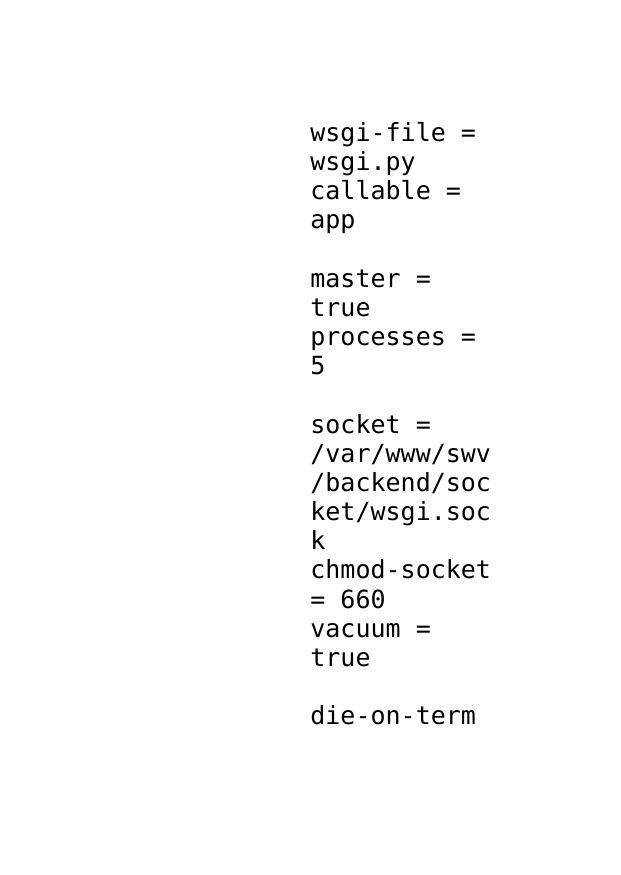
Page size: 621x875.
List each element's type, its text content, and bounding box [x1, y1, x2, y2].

list wsgi-file = wsgi.py callable = app master = true processes = 5 socket = /var/www/swv/backend/socket/wsgi.sock chmod-socket = 660 vacuum = true die-on-term [295, 118, 502, 731]
